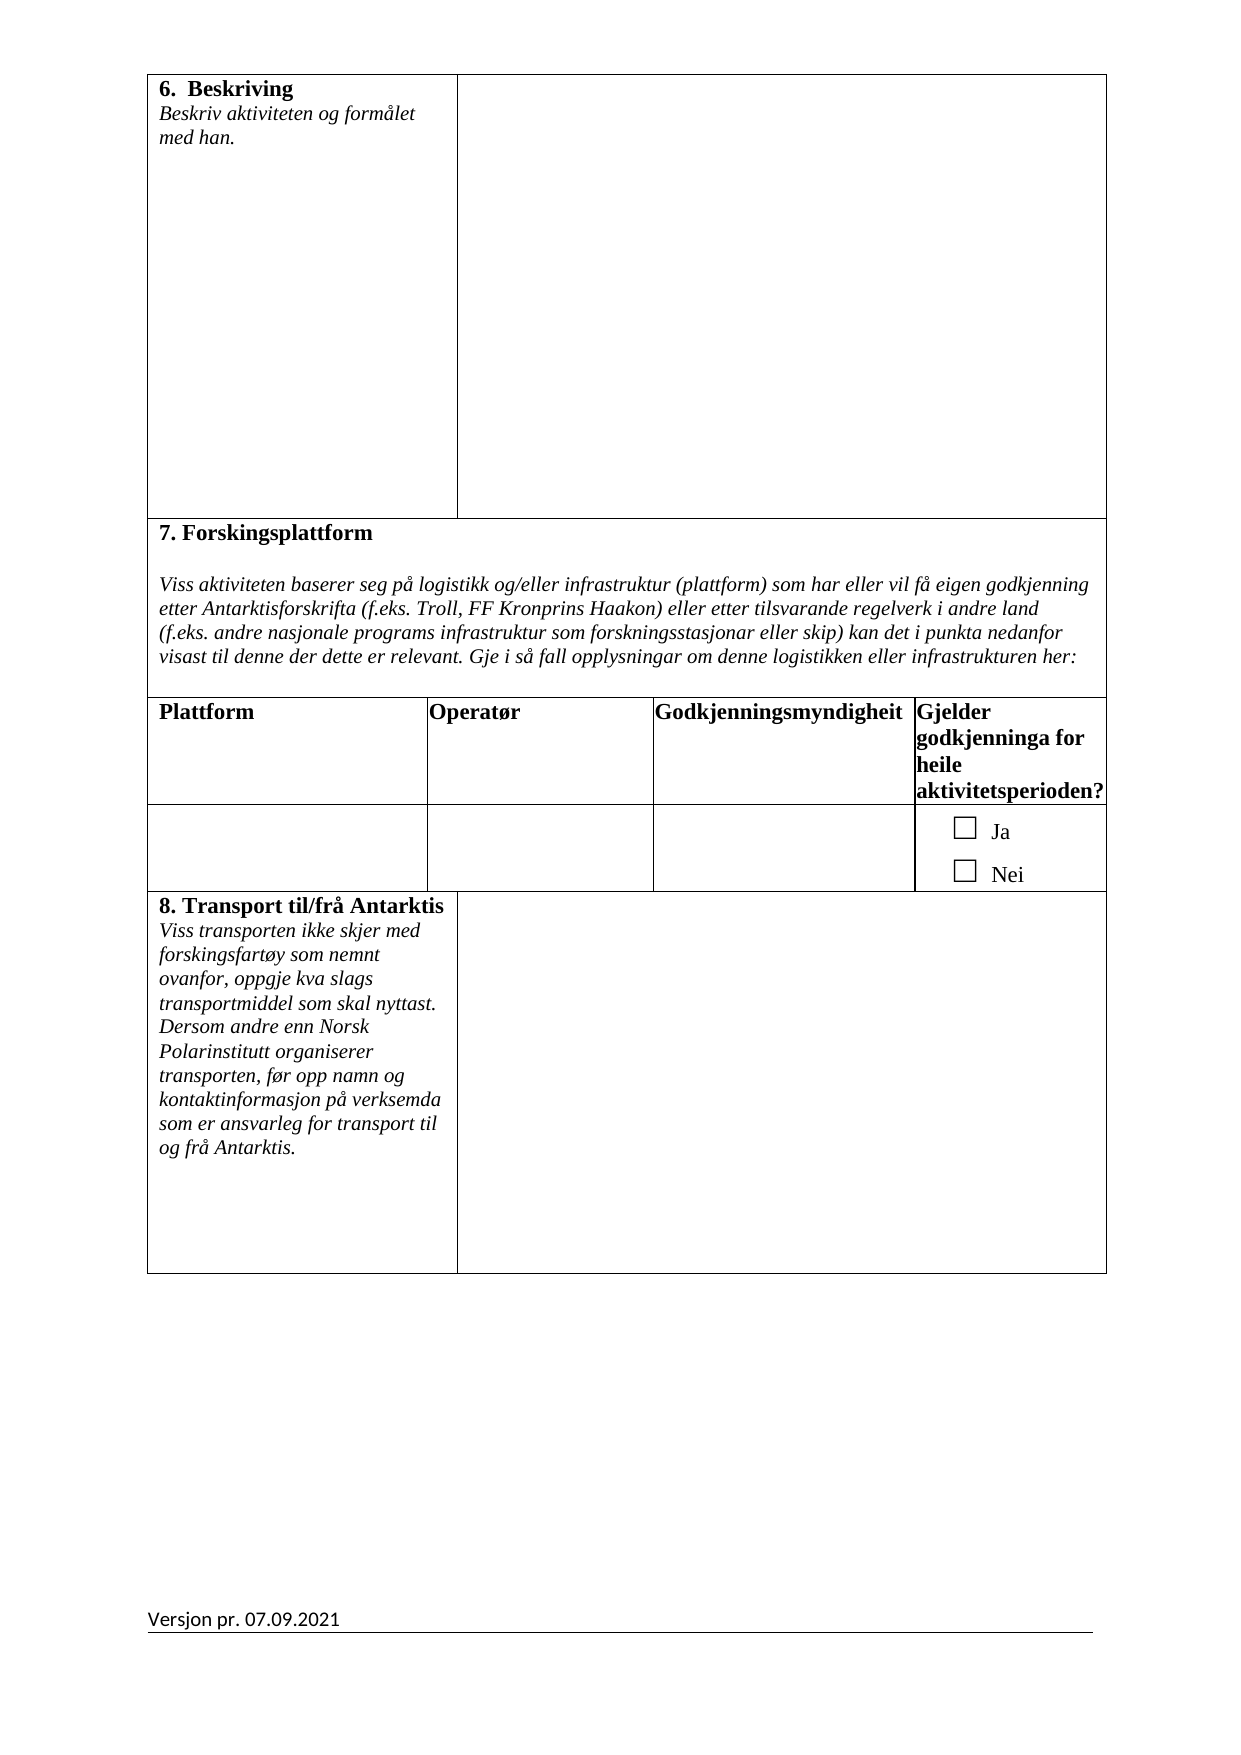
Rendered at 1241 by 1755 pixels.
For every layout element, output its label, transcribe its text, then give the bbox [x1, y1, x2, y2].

table_cell 8. Transport til/frå Antarktis Viss transporten ikke skjer med forskingsfartøy som nemnt ovanfor, oppgje kva slags transportmiddel som skal nyttast. Dersom andre enn Norsk Polarinstitutt organiserer transporten, før opp namn og kontaktinformasjon på verksemda som er ansvarleg for transport til og frå Antarktis. [148, 892, 457, 1273]
table_cell [458, 892, 1106, 1273]
table_cell 6. Beskriving Beskriv aktiviteten og formålet med han. [148, 75, 457, 518]
table_cell Godkjenningsmyndigheit [654, 698, 914, 803]
table_cell [458, 75, 1106, 518]
table_cell [148, 805, 427, 891]
table_cell [654, 805, 914, 891]
table_cell 7. Forskingsplattform Viss aktiviteten baserer seg på logistikk og/eller infrastruktur (plattform) som har eller vil få eigen godkjenning etter Antarktisforskrifta (f.eks. Troll, FF Kronprins Haakon) eller etter tilsvarande regelverk i andre land (f.eks. andre nasjonale programs infrastruktur som forskningsstasjonar eller skip) kan det i punkta nedanfor visast til denne der dette er relevant. Gje i så fall opplysningar om denne logistikken eller infrastrukturen her: [148, 519, 1106, 697]
table_cell Gjelder godkjenninga for heile aktivitetsperioden? [916, 698, 1106, 803]
table_cell Plattform [148, 698, 427, 803]
table_cell Operatør [428, 698, 653, 803]
table_cell [428, 805, 653, 891]
table_cell Ja Nei [916, 805, 1106, 891]
